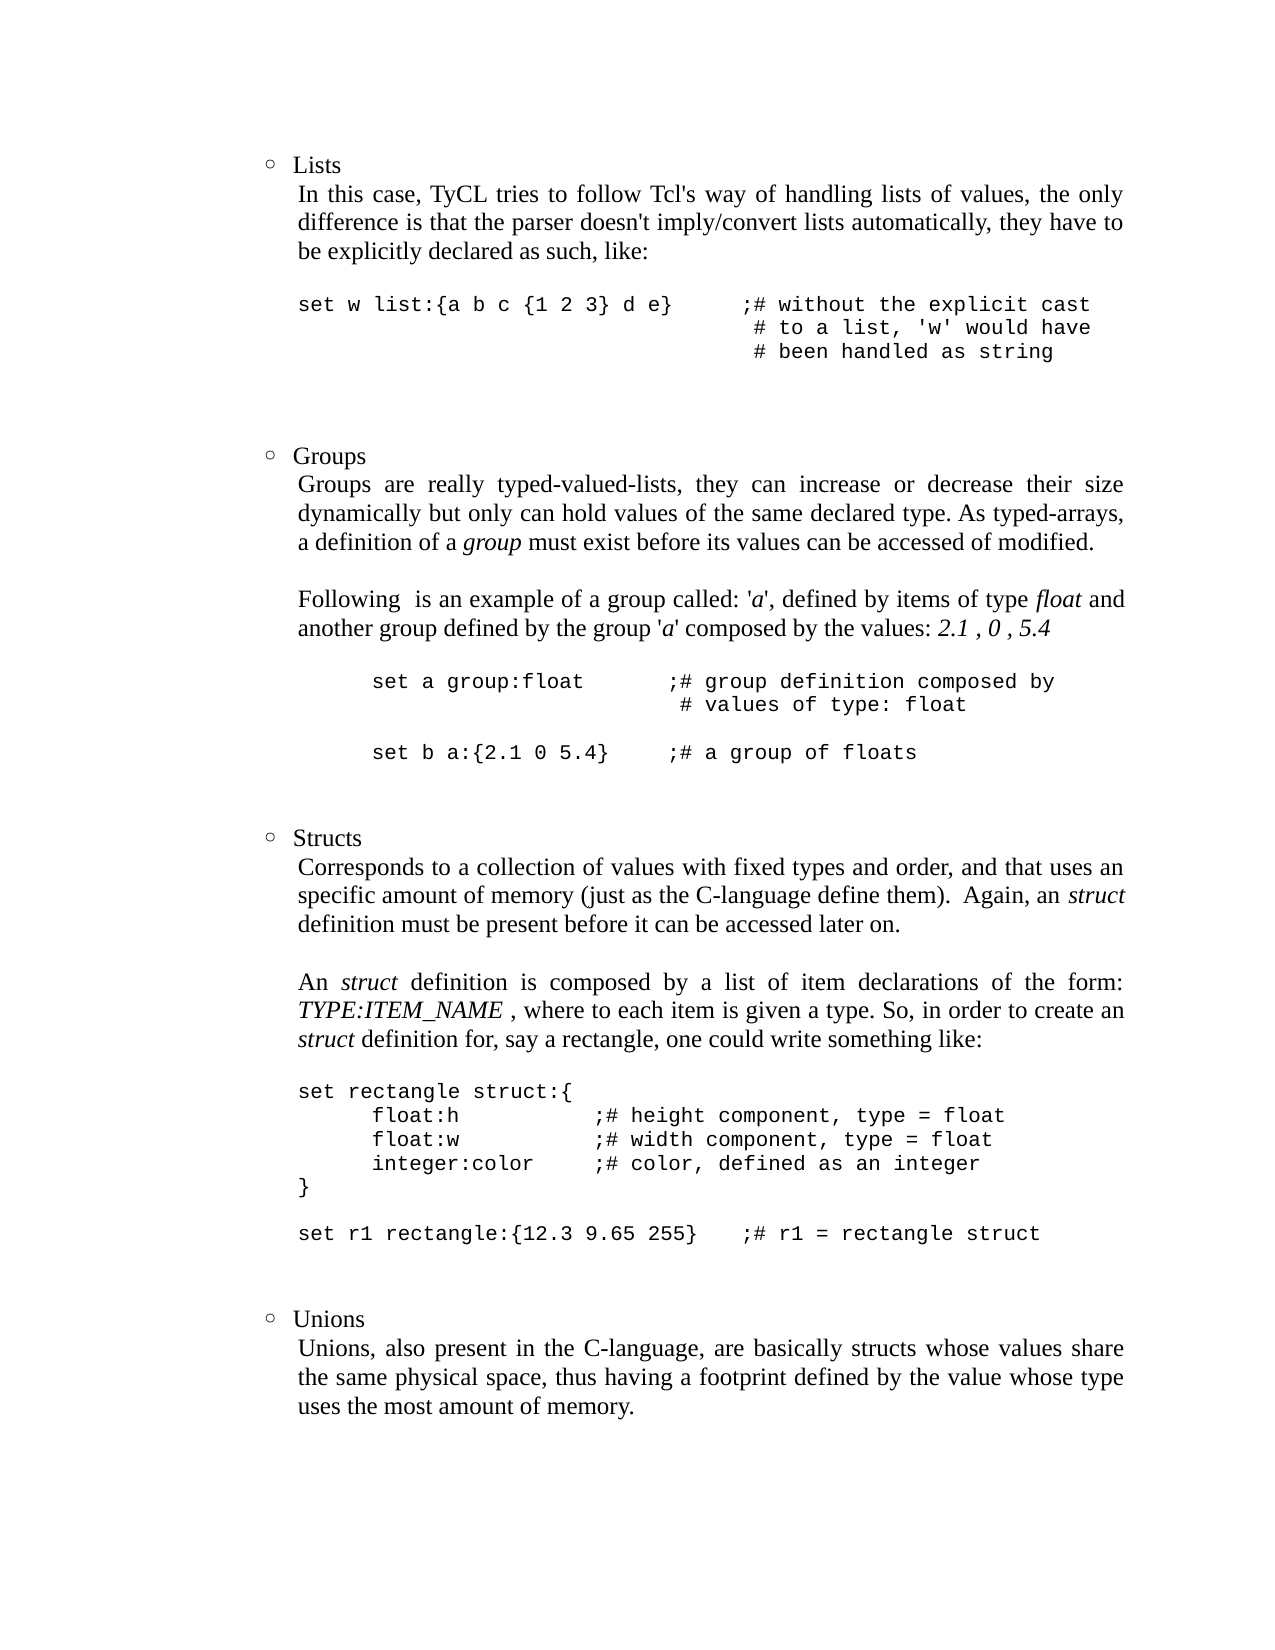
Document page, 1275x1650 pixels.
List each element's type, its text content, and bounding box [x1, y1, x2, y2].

text Unions, also present in the C-language, are basically structs whose values share the same physical space, thus having a footprint defined by the value whose type uses the most amount of memory. [298, 1333, 1125, 1419]
text float:h ;# height component, type = float [150, 1105, 1125, 1129]
text # to a list, 'w' would have [150, 317, 1125, 341]
text } [150, 1176, 1125, 1200]
text float:w ;# width component, type = float [150, 1129, 1125, 1152]
text Following is an example of a group called: 'a', defined by items of type float and another group defined by the group 'a' composed by the values: 2.1 , 0 , 5.4 [298, 584, 1125, 642]
list Structs [260, 823, 1125, 852]
text An struct definition is composed by a list of item declarations of the form: TYPE:ITEM_NAME , where to each item is given a type. So, in order to create an struct definition for, say a rectangle, one could write something like: [298, 967, 1125, 1053]
text set rectangle struct:{ [150, 1082, 1125, 1105]
text # been handled as string [150, 341, 1125, 365]
text integer:color ;# color, defined as an integer [150, 1152, 1125, 1176]
list In this case, TyCL tries to follow Tcl's way of handling lists of values, the only difference is that the parser doesn't imply/convert lists automatically, they have to be explicitly declared as such, like: [260, 179, 1125, 265]
list Lists [260, 150, 1125, 179]
text set r1 rectangle:{12.3 9.65 255} ;# r1 = rectangle struct [150, 1223, 1125, 1247]
text set b a:{2.1 0 5.4} ;# a group of floats [150, 742, 1125, 765]
text Corresponds to a collection of values with fixed types and order, and that uses an specific amount of memory (just as the C-language define them). Again, an struct definition must be present before it can be accessed later on. [298, 852, 1125, 938]
list Groups [260, 441, 1125, 469]
list Groups are really typed-valued-lists, they can increase or decrease their size dynamically but only can hold values of the same declared type. As typed-arrays, a definition of a group must exist before its values can be accessed of modified. [260, 469, 1125, 556]
text set a group:float ;# group definition composed by [150, 671, 1125, 694]
list Unions [260, 1304, 1125, 1333]
text # values of type: float [150, 694, 1125, 718]
text set w list:{a b c {1 2 3} d e} ;# without the explicit cast [150, 294, 1125, 317]
